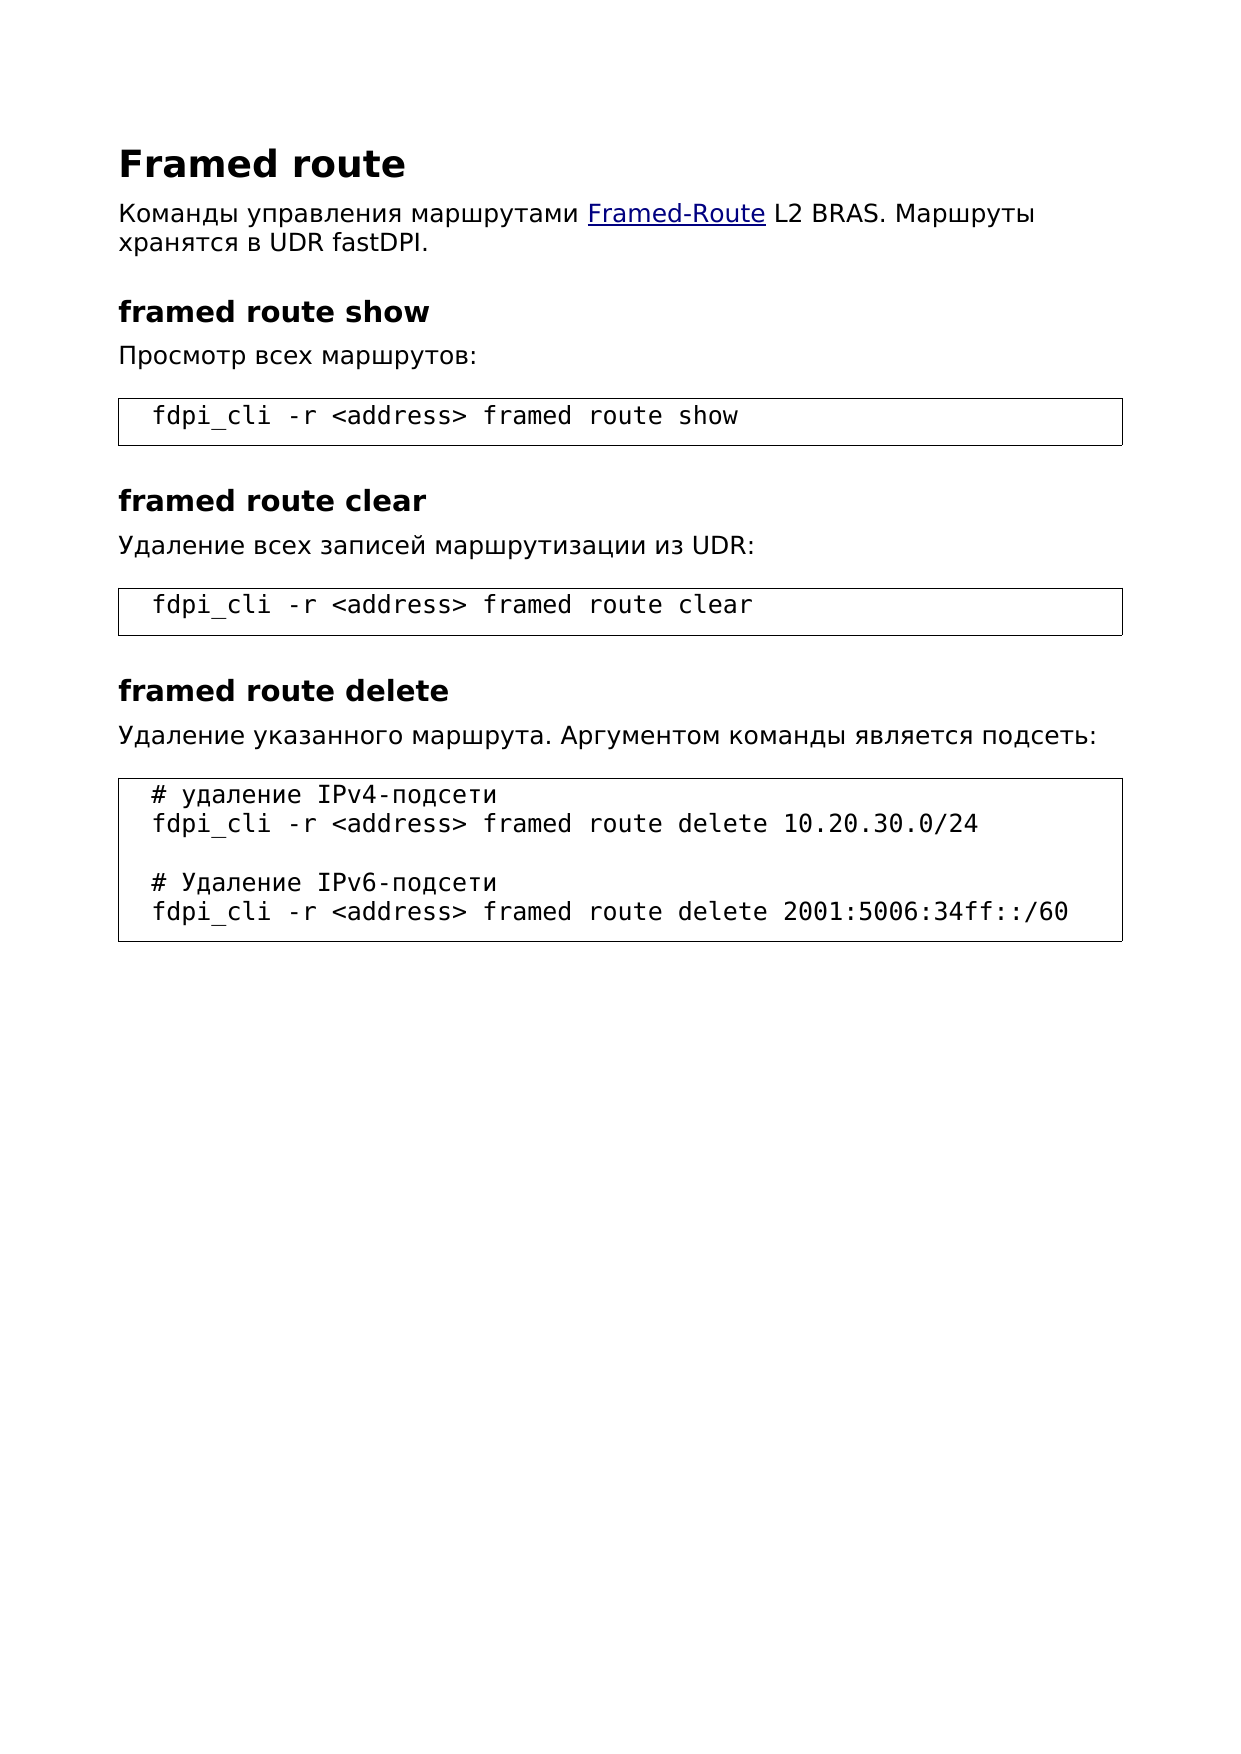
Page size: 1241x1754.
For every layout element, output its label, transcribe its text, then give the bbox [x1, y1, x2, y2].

text Команды управления маршрутами Framed-Route L2 BRAS. Маршруты хранятся в UDR fastDPI. [118, 199, 1122, 258]
table_header fdpi_cli -r <address> framed route show [119, 399, 1122, 445]
table_header # удаление IPv4-подсети fdpi_cli -r <address> framed route delete 10.20.30.0/24 # Удаление IPv6-подсети fdpi_cli -r <address> framed route delete 2001:5006:34ff::/60 [119, 779, 1122, 941]
text Удаление всех записей маршрутизации из UDR: [118, 531, 1122, 560]
text Просмотр всех маршрутов: [118, 342, 1122, 371]
subtitle framed route show [118, 295, 1122, 329]
subtitle framed route clear [118, 485, 1122, 519]
subtitle framed route delete [118, 674, 1122, 708]
table_header fdpi_cli -r <address> framed route clear [119, 589, 1122, 634]
text Удаление указанного маршрута. Аргументом команды является подсеть: [118, 721, 1122, 750]
subtitle Framed route [118, 143, 1122, 187]
